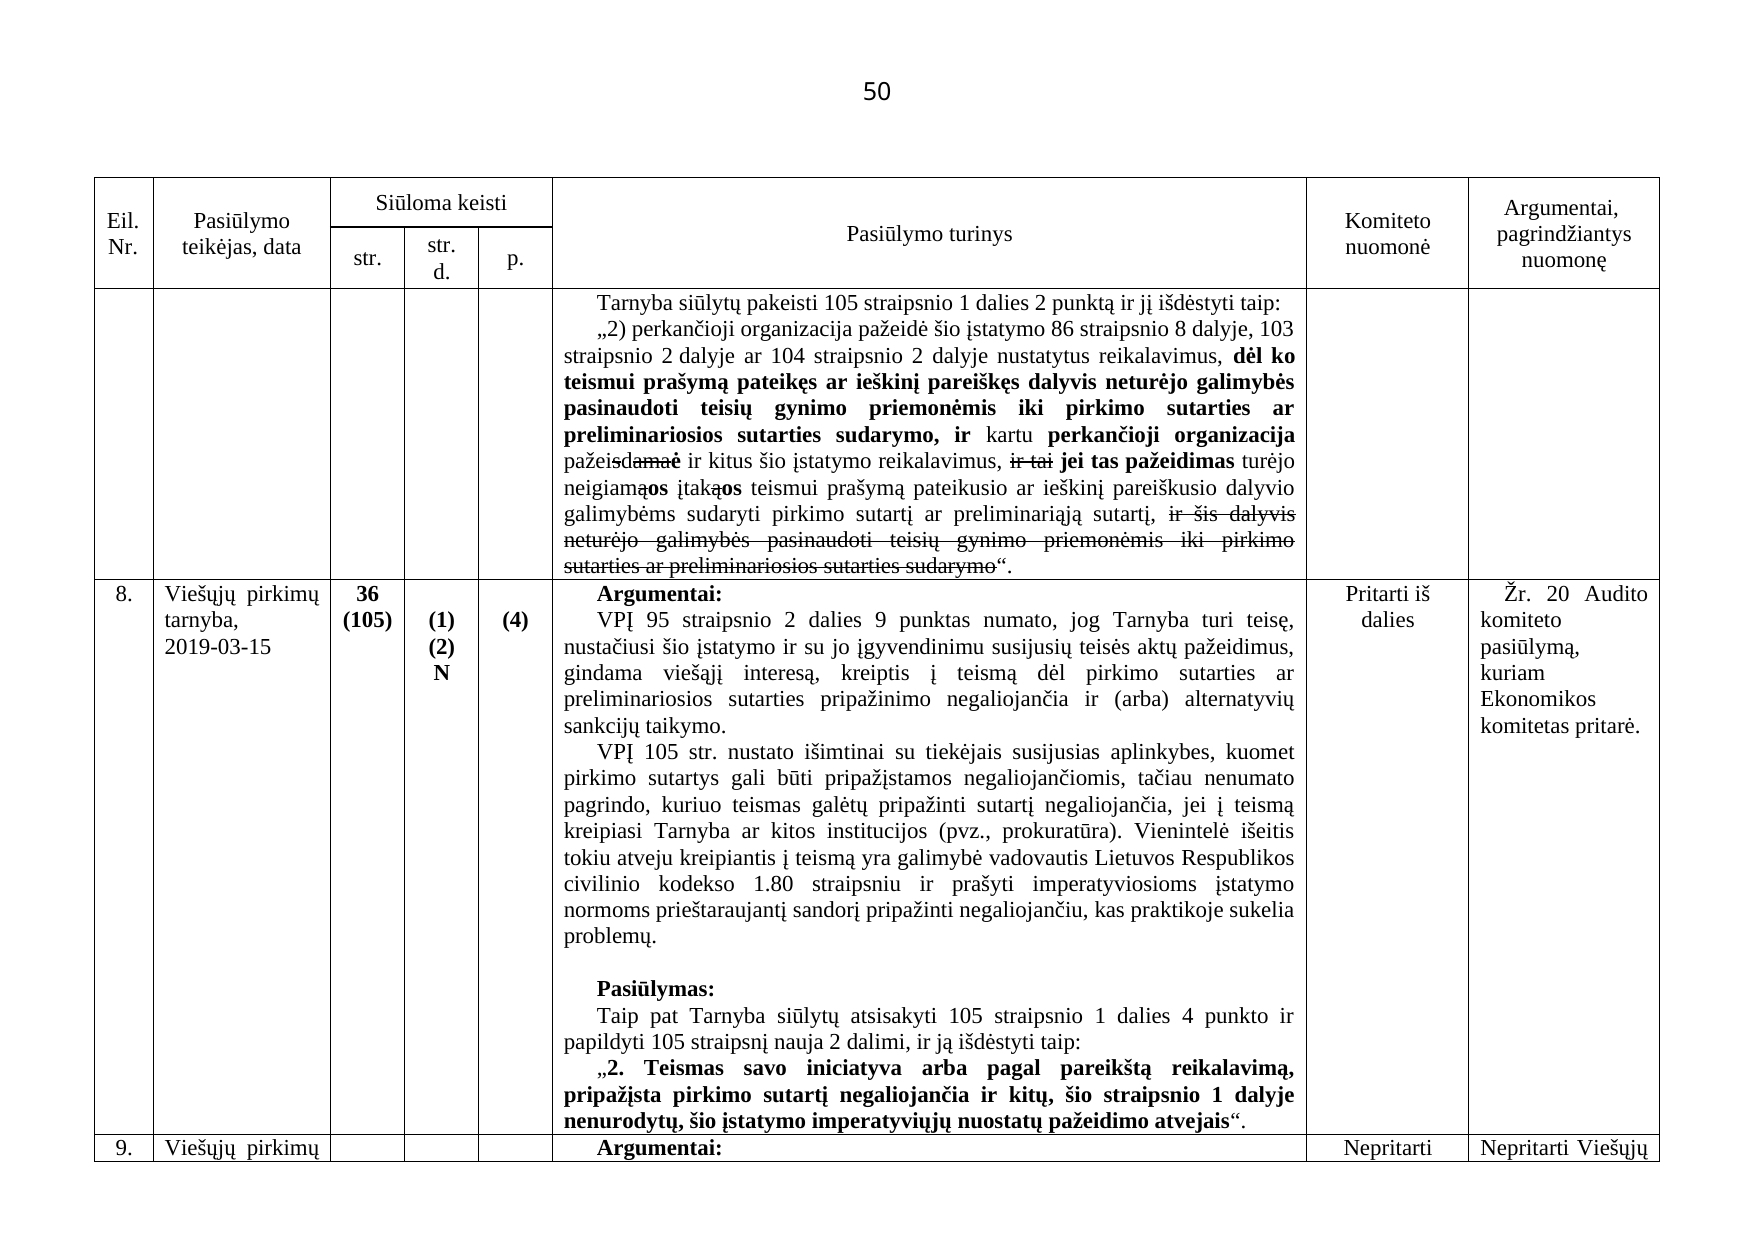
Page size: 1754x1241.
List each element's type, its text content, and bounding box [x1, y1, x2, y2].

table_header Pasiūlymo teikėjas, data [154, 178, 330, 288]
table_cell (1) (2) N [405, 580, 478, 1133]
table_cell [479, 289, 552, 579]
table_cell Nepritarti [1307, 1135, 1468, 1161]
table_cell [1469, 289, 1659, 579]
table_cell str. [331, 228, 404, 288]
table_cell [331, 1135, 404, 1161]
table_cell Viešųjų pirkimų [154, 1135, 330, 1161]
table_header Eil. Nr. [95, 178, 153, 288]
table_header Argumentai, pagrindžiantys nuomonę [1469, 178, 1659, 288]
table_cell Žr. 20 Audito komiteto pasiūlymą, kuriam Ekonomikos komitetas pritarė. [1469, 580, 1659, 1133]
table_cell Argumentai: VPĮ 95 straipsnio 2 dalies 9 punktas numato, jog Tarnyba turi teisę, nustačiusi šio įstatymo ir su jo įgyvendinimu susijusių teisės aktų pažeidimus, gindama viešąjį interesą, kreiptis į teismą dėl pirkimo sutarties ar preliminariosios sutarties pripažinimo negaliojančia ir (arba) alternatyvių sankcijų taikymo. VPĮ 105 str. nustato išimtinai su tiekėjais susijusias aplinkybes, kuomet pirkimo sutartys gali būti pripažįstamos negaliojančiomis, tačiau nenumato pagrindo, kuriuo teismas galėtų pripažinti sutartį negaliojančia, jei į teismą kreipiasi Tarnyba ar kitos institucijos (pvz., prokuratūra). Vienintelė išeitis tokiu atveju kreipiantis į teismą yra galimybė vadovautis Lietuvos Respublikos civilinio kodekso 1.80 straipsniu ir prašyti imperatyviosioms įstatymo normoms prieštaraujantį sandorį pripažinti negaliojančiu, kas praktikoje sukelia problemų. Pasiūlymas: Taip pat Tarnyba siūlytų atsisakyti 105 straipsnio 1 dalies 4 punkto ir papildyti 105 straipsnį nauja 2 dalimi, ir ją išdėstyti taip: „2. Teismas savo iniciatyva arba pagal pareikštą reikalavimą, pripažįsta pirkimo sutartį negaliojančia ir kitų, šio straipsnio 1 dalyje nenurodytų, šio įstatymo imperatyviųjų nuostatų pažeidimo atvejais“. [553, 580, 1306, 1133]
table_cell Argumentai: [553, 1135, 1306, 1161]
table_cell [405, 1135, 478, 1161]
table_header Pasiūlymo turinys [553, 178, 1306, 288]
table_cell [405, 289, 478, 579]
table_cell 36 (105) [331, 580, 404, 1133]
table_header Komiteto nuomonė [1307, 178, 1468, 288]
table_cell Pritarti iš dalies [1307, 580, 1468, 1133]
table_cell [95, 289, 153, 579]
table_cell p. [479, 228, 552, 288]
table_cell Nepritarti Viešųjų [1469, 1135, 1659, 1161]
table_cell [479, 1135, 552, 1161]
table_cell (4) [479, 580, 552, 1133]
table_header Siūloma keisti [331, 178, 552, 226]
table_cell 9. [95, 1135, 153, 1161]
table_cell [154, 289, 330, 579]
table_cell [1307, 289, 1468, 579]
table_cell str. d. [405, 228, 478, 288]
table_cell Tarnyba siūlytų pakeisti 105 straipsnio 1 dalies 2 punktą ir jį išdėstyti taip: „2) perkančioji organizacija pažeidė šio įstatymo 86 straipsnio 8 dalyje, 103 straipsnio 2 dalyje ar 104 straipsnio 2 dalyje nustatytus reikalavimus, dėl ko teismui prašymą pateikęs ar ieškinį pareiškęs dalyvis neturėjo galimybės pasinaudoti teisių gynimo priemonėmis iki pirkimo sutarties ar preliminariosios sutarties sudarymo, ir kartu perkančioji organizacija pažeisdamaė ir kitus šio įstatymo reikalavimus, ir tai jei tas pažeidimas turėjo neigiamąos įtakąos teismui prašymą pateikusio ar ieškinį pareiškusio dalyvio galimybėms sudaryti pirkimo sutartį ar preliminariąją sutartį, ir šis dalyvis neturėjo galimybės pasinaudoti teisių gynimo priemonėmis iki pirkimo sutarties ar preliminariosios sutarties sudarymo“. [553, 289, 1306, 579]
table_cell 8. [95, 580, 153, 1133]
table_cell Viešųjų pirkimų tarnyba, 2019-03-15 [154, 580, 330, 1133]
table_cell [331, 289, 404, 579]
